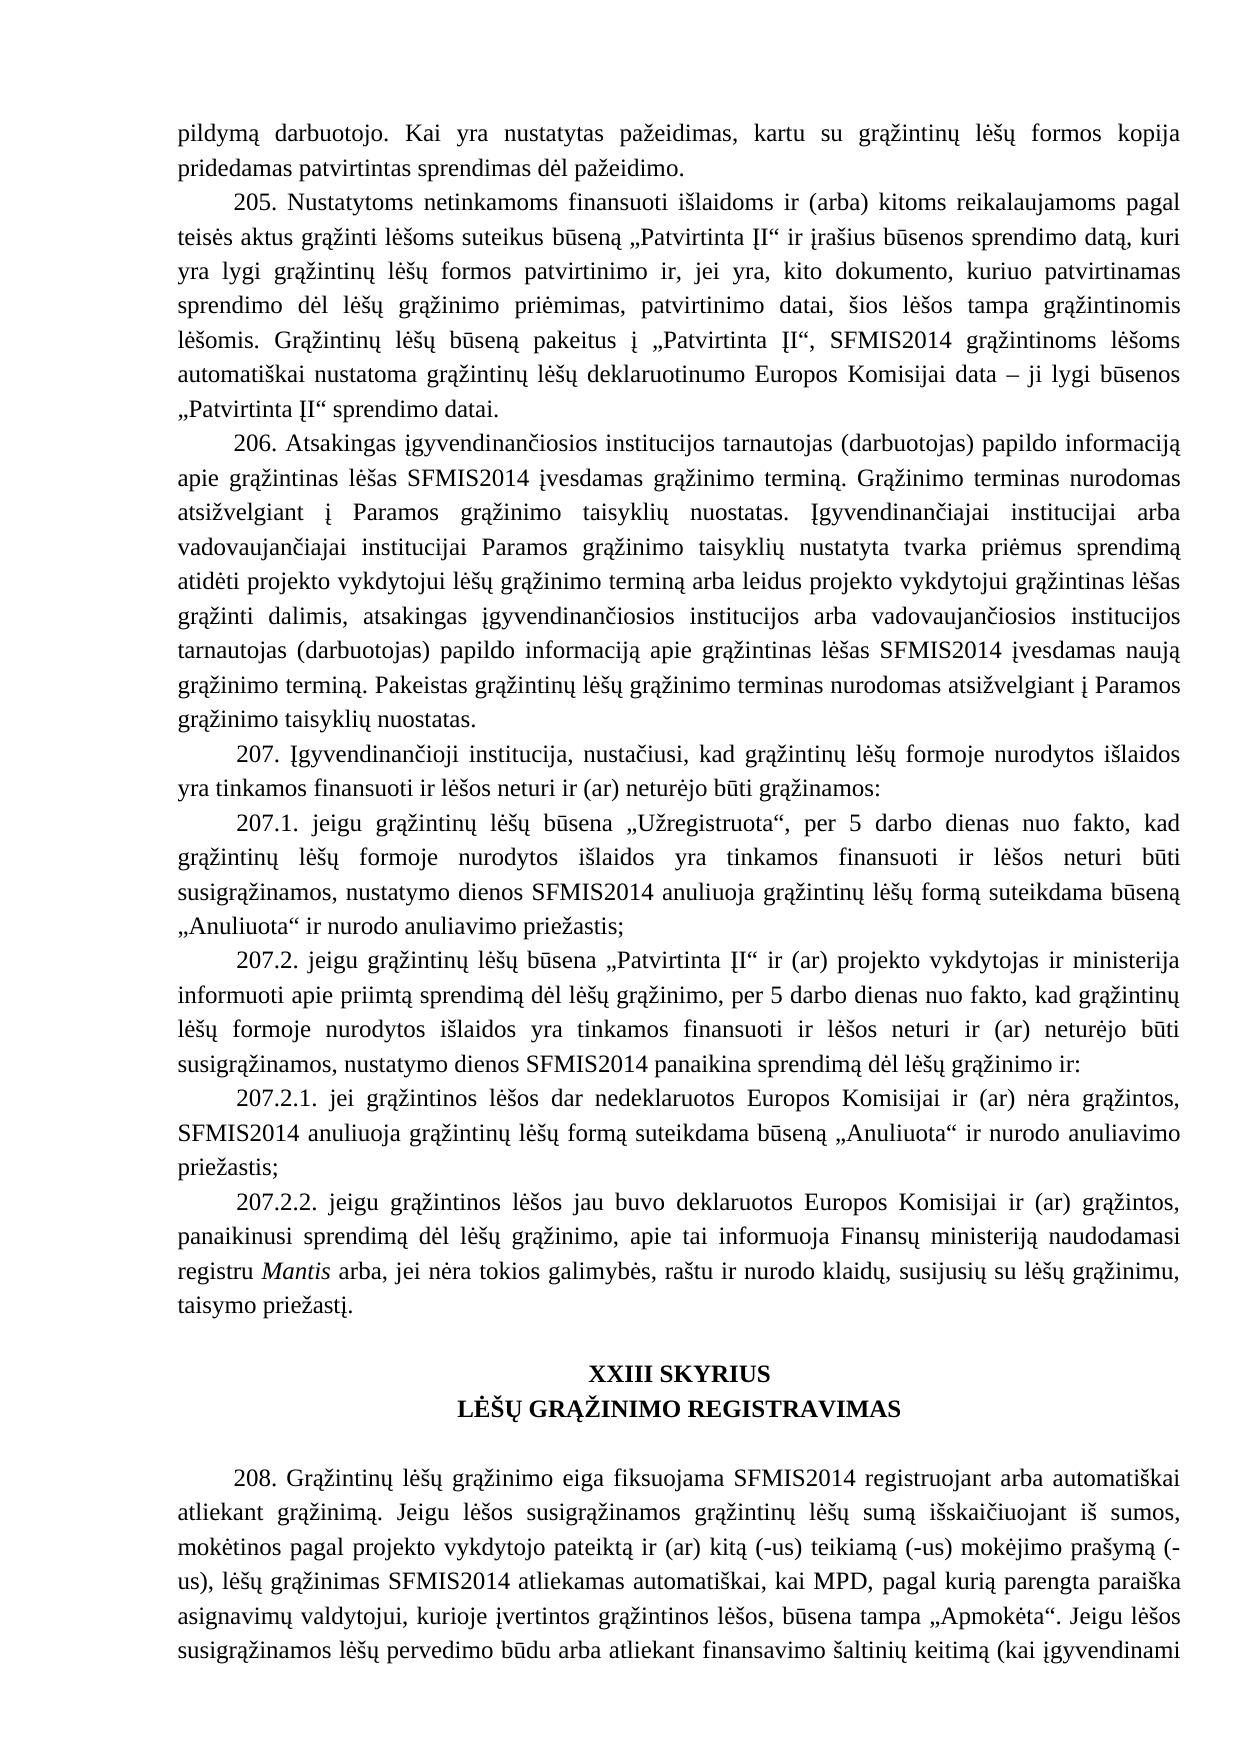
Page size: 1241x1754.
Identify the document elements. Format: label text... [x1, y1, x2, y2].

text 206. Atsakingas įgyvendinančiosios institucijos tarnautojas (darbuotojas) papildo informaciją apie grąžintinas lėšas SFMIS2014 įvesdamas grąžinimo terminą. Grąžinimo terminas nurodomas atsižvelgiant į Paramos grąžinimo taisyklių nuostatas. Įgyvendinančiajai institucijai arba vadovaujančiajai institucijai Paramos grąžinimo taisyklių nustatyta tvarka priėmus sprendimą atidėti projekto vykdytojui lėšų grąžinimo terminą arba leidus projekto vykdytojui grąžintinas lėšas grąžinti dalimis, atsakingas įgyvendinančiosios institucijos arba vadovaujančiosios institucijos tarnautojas (darbuotojas) papildo informaciją apie grąžintinas lėšas SFMIS2014 įvesdamas naują grąžinimo terminą. Pakeistas grąžintinų lėšų grąžinimo terminas nurodomas atsižvelgiant į Paramos grąžinimo taisyklių nuostatas. [177, 428, 1181, 733]
text 207. Įgyvendinančioji institucija, nustačiusi, kad grąžintinų lėšų formoje nurodytos išlaidos yra tinkamos finansuoti ir lėšos neturi ir (ar) neturėjo būti grąžinamos: [177, 739, 1181, 802]
text 207.2. jeigu grąžintinų lėšų būsena „Patvirtinta ĮI“ ir (ar) projekto vykdytojas ir ministerija informuoti apie priimtą sprendimą dėl lėšų grąžinimo, per 5 darbo dienas nuo fakto, kad grąžintinų lėšų formoje nurodytos išlaidos yra tinkamos finansuoti ir lėšos neturi ir (ar) neturėjo būti susigrąžinamos, nustatymo dienos SFMIS2014 panaikina sprendimą dėl lėšų grąžinimo ir: [177, 946, 1181, 1078]
text pildymą darbuotojo. Kai yra nustatytas pažeidimas, kartu su grąžintinų lėšų formos kopija pridedamas patvirtintas sprendimas dėl pažeidimo. [177, 118, 1181, 181]
text 207.2.2. jeigu grąžintinos lėšos jau buvo deklaruotos Europos Komisijai ir (ar) grąžintos, panaikinusi sprendimą dėl lėšų grąžinimo, apie tai informuoja Finansų ministeriją naudodamasi registru Mantis arba, jei nėra tokios galimybės, raštu ir nurodo klaidų, susijusių su lėšų grąžinimu, taisymo priežastį. [177, 1187, 1181, 1319]
text LĖŠŲ GRĄŽINIMO REGISTRAVIMAS [177, 1394, 1181, 1423]
text 207.2.1. jei grąžintinos lėšos dar nedeklaruotos Europos Komisijai ir (ar) nėra grąžintos, SFMIS2014 anuliuoja grąžintinų lėšų formą suteikdama būseną „Anuliuota“ ir nurodo anuliavimo priežastis; [177, 1083, 1181, 1181]
text XXIII SKYRIUS [177, 1359, 1181, 1388]
text 208. Grąžintinų lėšų grąžinimo eiga fiksuojama SFMIS2014 registruojant arba automatiškai atliekant grąžinimą. Jeigu lėšos susigrąžinamos grąžintinų lėšų sumą išskaičiuojant iš sumos, mokėtinos pagal projekto vykdytojo pateiktą ir (ar) kitą (-us) teikiamą (-us) mokėjimo prašymą (-us), lėšų grąžinimas SFMIS2014 atliekamas automatiškai, kai MPD, pagal kurią parengta paraiška asignavimų valdytojui, kurioje įvertintos grąžintinos lėšos, būsena tampa „Apmokėta“. Jeigu lėšos susigrąžinamos lėšų pervedimo būdu arba atliekant finansavimo šaltinių keitimą (kai įgyvendinami [177, 1463, 1181, 1664]
text 205. Nustatytoms netinkamoms finansuoti išlaidoms ir (arba) kitoms reikalaujamoms pagal teisės aktus grąžinti lėšoms suteikus būseną „Patvirtinta ĮI“ ir įrašius būsenos sprendimo datą, kuri yra lygi grąžintinų lėšų formos patvirtinimo ir, jei yra, kito dokumento, kuriuo patvirtinamas sprendimo dėl lėšų grąžinimo priėmimas, patvirtinimo datai, šios lėšos tampa grąžintinomis lėšomis. Grąžintinų lėšų būseną pakeitus į „Patvirtinta ĮI“, SFMIS2014 grąžintinoms lėšoms automatiškai nustatoma grąžintinų lėšų deklaruotinumo Europos Komisijai data – ji lygi būsenos „Patvirtinta ĮI“ sprendimo datai. [177, 187, 1181, 423]
text 207.1. jeigu grąžintinų lėšų būsena „Užregistruota“, per 5 darbo dienas nuo fakto, kad grąžintinų lėšų formoje nurodytos išlaidos yra tinkamos finansuoti ir lėšos neturi būti susigrąžinamos, nustatymo dienos SFMIS2014 anuliuoja grąžintinų lėšų formą suteikdama būseną „Anuliuota“ ir nurodo anuliavimo priežastis; [177, 808, 1181, 940]
